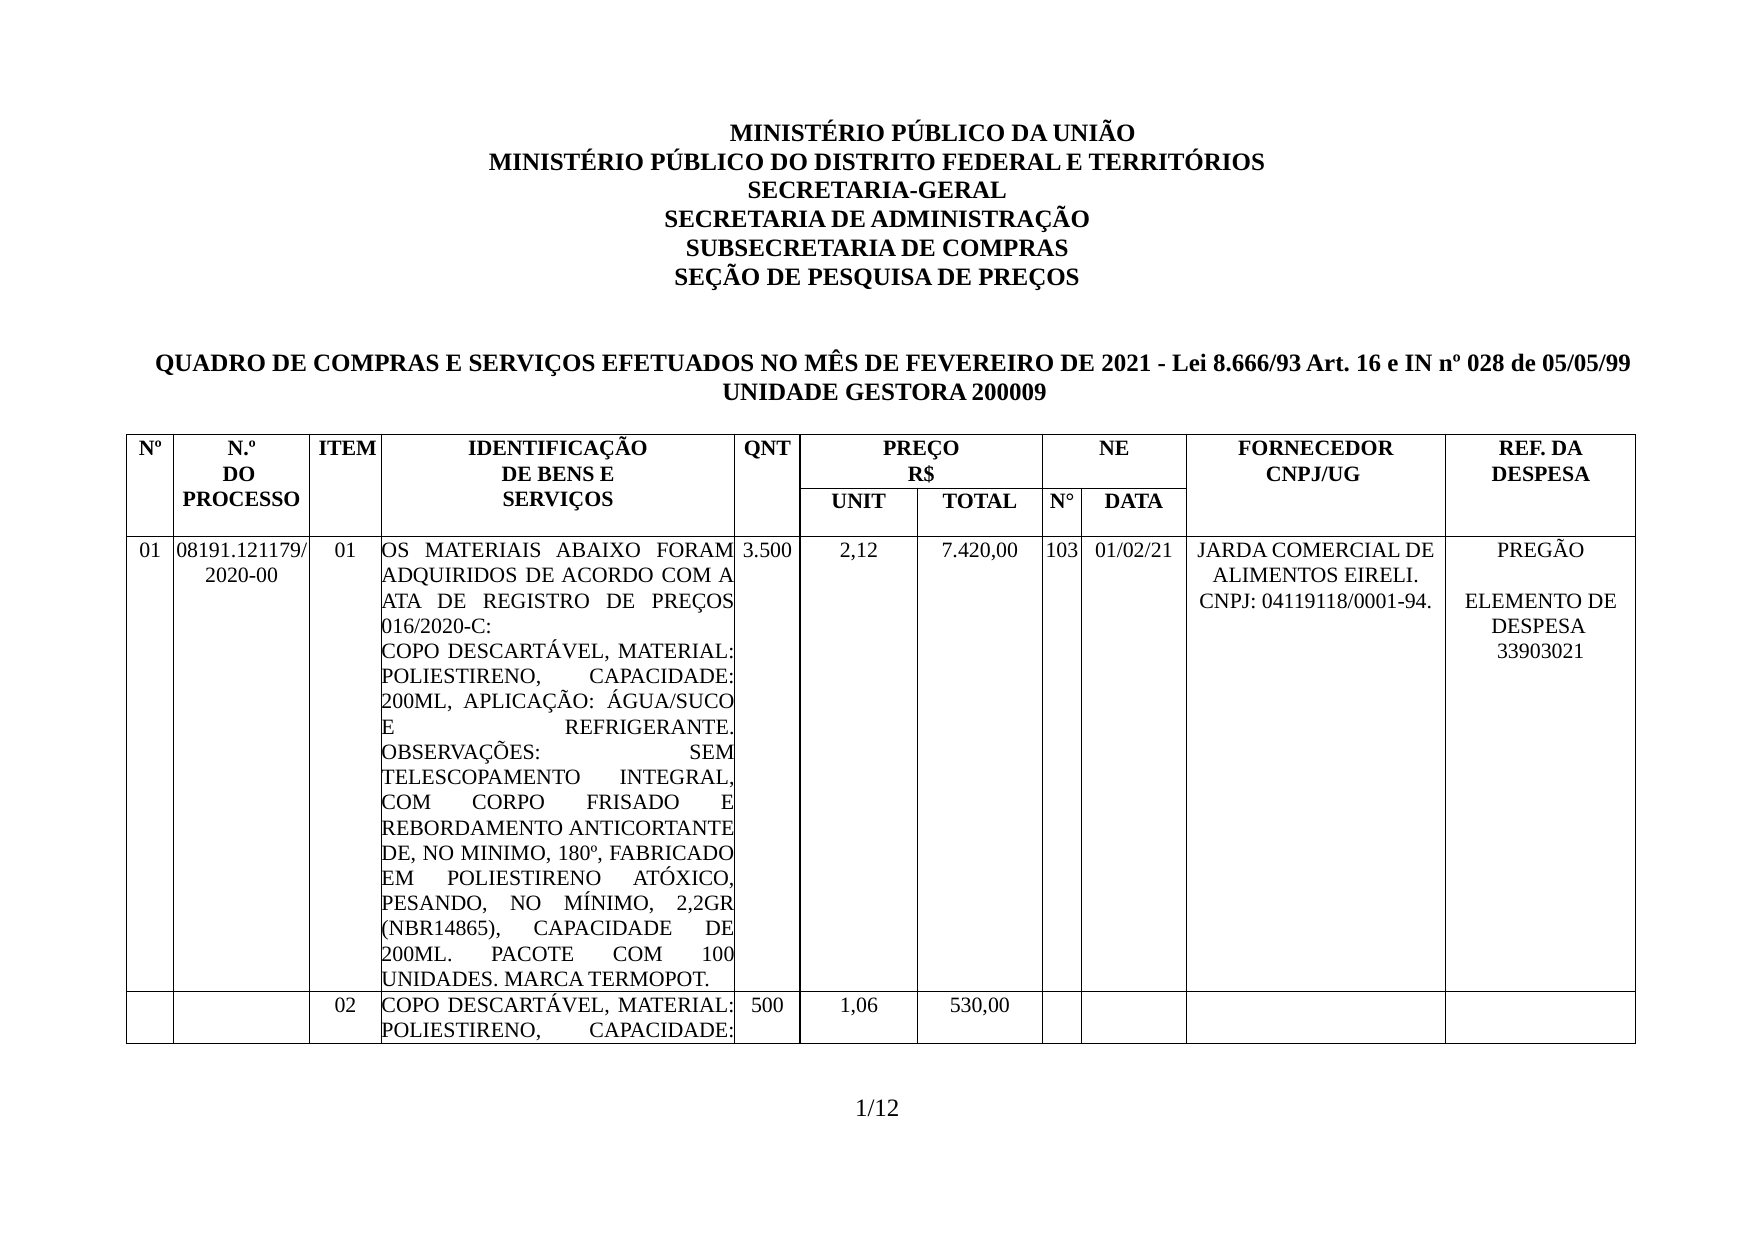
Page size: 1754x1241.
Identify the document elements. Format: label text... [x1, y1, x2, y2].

table_cell 01 [127, 537, 173, 991]
table_header QNT [735, 435, 799, 536]
table_cell 7.420,00 [918, 537, 1042, 991]
table_cell TOTAL [918, 489, 1042, 536]
text SEÇÃO DE PESQUISA DE PREÇOS [118, 262, 1636, 291]
table_cell [1187, 992, 1445, 1042]
table_cell OS MATERIAIS ABAIXO FORAM ADQUIRIDOS DE ACORDO COM A ATA DE REGISTRO DE PREÇOS 016/2020-C: COPO DESCARTÁVEL, MATERIAL: POLIESTIRENO, CAPACIDADE: 200ML, APLICAÇÃO: ÁGUA/SUCO E REFRIGERANTE. OBSERVAÇÕES: SEM TELESCOPAMENTO INTEGRAL, COM CORPO FRISADO E REBORDAMENTO ANTICORTANTE DE, NO MINIMO, 180º, FABRICADO EM POLIESTIRENO ATÓXICO, PESANDO, NO MÍNIMO, 2,2GR (NBR14865), CAPACIDADE DE 200ML. PACOTE COM 100 UNIDADES. MARCA TERMOPOT. [382, 537, 734, 991]
table_cell 01/02/21 [1082, 537, 1186, 991]
table_cell [174, 992, 309, 1042]
table_cell N° [1043, 489, 1081, 536]
table_cell [1446, 992, 1635, 1042]
table_cell 2,12 [801, 537, 917, 991]
text SECRETARIA DE ADMINISTRAÇÃO [118, 204, 1636, 233]
table_cell 3.500 [735, 537, 799, 991]
subtitle QUADRO DE COMPRAS E SERVIÇOS EFETUADOS NO MÊS DE FEVEREIRO DE 2021 - Lei 8.666/93 Art. 16 e IN nº 028 de 05/05/99 [118, 348, 1668, 377]
table_header IDENTIFICAÇÃO DE BENS E SERVIÇOS [382, 435, 734, 536]
text SUBSECRETARIA DE COMPRAS [118, 233, 1636, 262]
text MINISTÉRIO PÚBLICO DA UNIÃO [156, 118, 1636, 147]
table_cell 103 [1043, 537, 1081, 991]
subtitle UNIDADE GESTORA 200009 [133, 377, 1636, 406]
table_cell 500 [735, 992, 799, 1042]
table_header NE [1043, 435, 1186, 487]
text MINISTÉRIO PÚBLICO DO DISTRITO FEDERAL E TERRITÓRIOS [118, 147, 1636, 176]
table_header ITEM [310, 435, 381, 536]
table_header REF. DA DESPESA [1446, 435, 1635, 536]
table_cell [1043, 992, 1081, 1042]
table_cell UNIT [801, 489, 917, 536]
table_cell 01 [310, 537, 381, 991]
table_cell DATA [1082, 489, 1186, 536]
table_cell PREGÃO ELEMENTO DE DESPESA 33903021 [1446, 537, 1635, 991]
table_header N.º DO PROCESSO [174, 435, 309, 536]
table_header FORNECEDOR CNPJ/UG [1187, 435, 1445, 536]
table_cell [127, 992, 173, 1042]
subtitle SECRETARIA-GERAL [118, 176, 1636, 204]
table_cell 1,06 [801, 992, 917, 1042]
table_cell 08191.121179/2020-00 [174, 537, 309, 991]
table_header PREÇO R$ [801, 435, 1042, 487]
table_cell JARDA COMERCIAL DE ALIMENTOS EIRELI. CNPJ: 04119118/0001-94. [1187, 537, 1445, 991]
table_cell COPO DESCARTÁVEL, MATERIAL: POLIESTIRENO, CAPACIDADE: [382, 992, 734, 1042]
table_header Nº [127, 435, 173, 536]
table_cell [1082, 992, 1186, 1042]
table_cell 02 [310, 992, 381, 1042]
table_cell 530,00 [918, 992, 1042, 1042]
